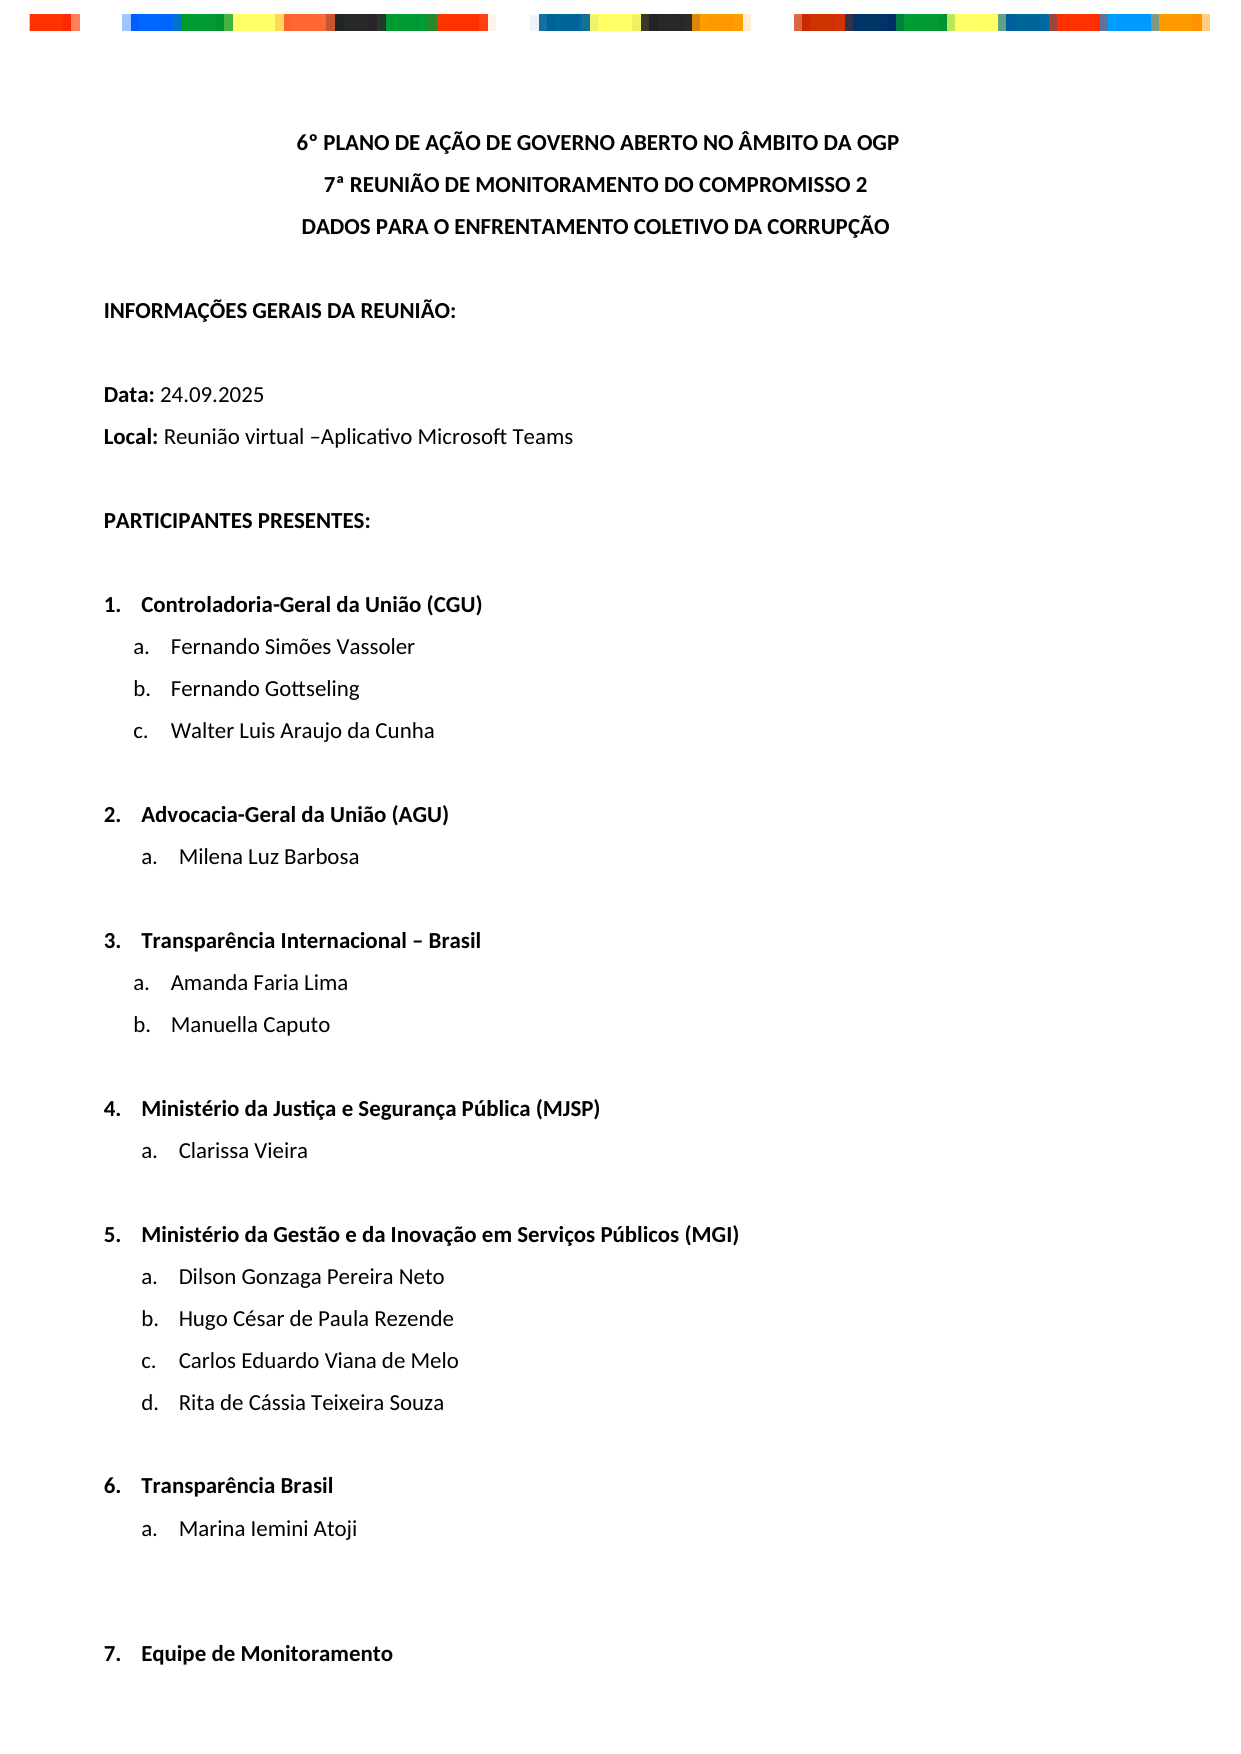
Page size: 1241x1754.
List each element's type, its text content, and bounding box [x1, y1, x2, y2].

list Clarissa Vieira [141, 1136, 1093, 1164]
list Hugo César de Paula Rezende [141, 1304, 1093, 1332]
list Marina Iemini Atoji [141, 1514, 1093, 1542]
text DADOS PARA O ENFRENTAMENTO COLETIVO DA CORRUPÇÃO [103, 212, 1093, 240]
text Data: 24.09.2025 [103, 380, 1093, 408]
list Dilson Gonzaga Pereira Neto [141, 1262, 1093, 1290]
list Fernando Gottseling [133, 674, 1093, 702]
list Fernando Simões Vassoler [133, 632, 1093, 660]
text 7ª REUNIÃO DE MONITORAMENTO DO COMPROMISSO 2 [103, 170, 1093, 198]
list Rita de Cássia Teixeira Souza [141, 1388, 1093, 1416]
list Walter Luis Araujo da Cunha [133, 716, 1093, 744]
text INFORMAÇÕES GERAIS DA REUNIÃO: [103, 296, 1093, 324]
list Ministério da Justiça e Segurança Pública (MJSP) [103, 1094, 1093, 1122]
list Milena Luz Barbosa [141, 842, 1093, 870]
list Controladoria-Geral da União (CGU) [103, 590, 1093, 618]
text PARTICIPANTES PRESENTES: [103, 506, 1093, 534]
text 6º PLANO DE AÇÃO DE GOVERNO ABERTO NO ÂMBITO DA OGP [103, 128, 1093, 156]
list Equipe de Monitoramento [103, 1639, 1093, 1668]
list Transparência Brasil [103, 1472, 1093, 1500]
text Local: Reunião virtual –Aplicativo Microsoft Teams [103, 422, 1093, 450]
list Amanda Faria Lima [133, 968, 1093, 996]
list Ministério da Gestão e da Inovação em Serviços Públicos (MGI) [103, 1220, 1093, 1248]
list Carlos Eduardo Viana de Melo [141, 1346, 1093, 1374]
list Manuella Caputo [133, 1010, 1093, 1038]
list Transparência Internacional – Brasil [103, 926, 1093, 954]
list Advocacia-Geral da União (AGU) [103, 800, 1093, 828]
